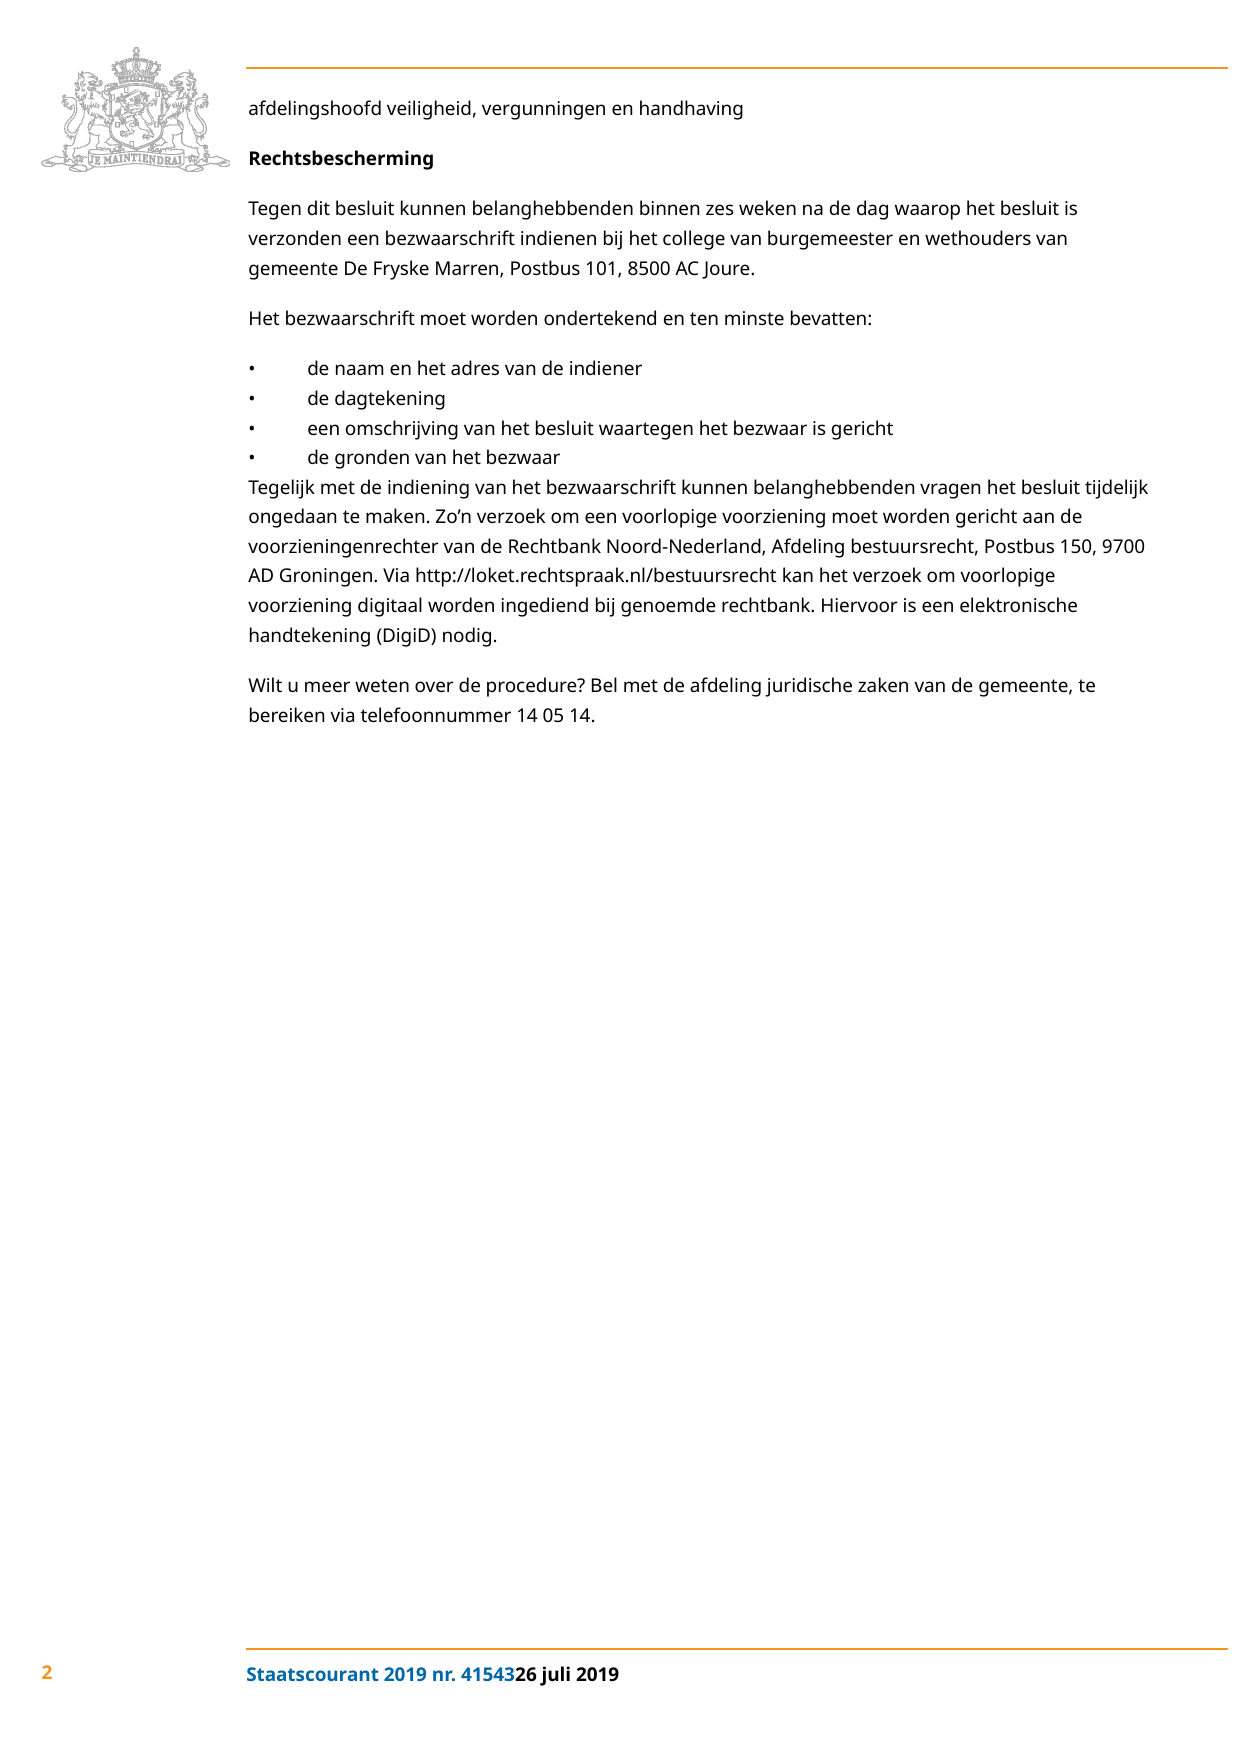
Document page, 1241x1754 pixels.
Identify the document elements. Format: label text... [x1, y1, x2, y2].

text Wilt u meer weten over de procedure? Bel met de afdeling juridische zaken van de gemeente, te bereiken via telefoonnummer 14 05 14. [248, 672, 1152, 728]
text Tegelijk met de indiening van het bezwaarschrift kunnen belanghebbenden vragen het besluit tijdelijk ongedaan te maken. Zo’n verzoek om een voorlopige voorziening moet worden gericht aan de voorzieningenrechter van de Rechtbank Noord-Nederland, Afdeling bestuursrecht, Postbus 150, 9700 AD Groningen. Via http://loket.rechtspraak.nl/bestuursrecht kan het verzoek om voorlopige voorziening digitaal worden ingediend bij genoemde rechtbank. Hiervoor is een elektronische handtekening (DigiD) nodig. [248, 474, 1152, 648]
picture [41, 47, 231, 172]
list een omschrijving van het besluit waartegen het bezwaar is gericht [248, 415, 1152, 441]
text Tegen dit besluit kunnen belanghebbenden binnen zes weken na de dag waarop het besluit is verzonden een bezwaarschrift indienen bij het college van burgemeester en wethouders van gemeente De Fryske Marren, Postbus 101, 8500 AC Joure. [248, 196, 1152, 281]
list de gronden van het bezwaar [248, 444, 1152, 470]
text Het bezwaarschrift moet worden ondertekend en ten minste bevatten: [248, 305, 1152, 331]
list de naam en het adres van de indiener [248, 356, 1152, 381]
list de dagtekening [248, 385, 1152, 411]
text Rechtsbescherming [248, 145, 1152, 171]
text afdelingshoofd veiligheid, vergunningen en handhaving [248, 95, 1152, 121]
